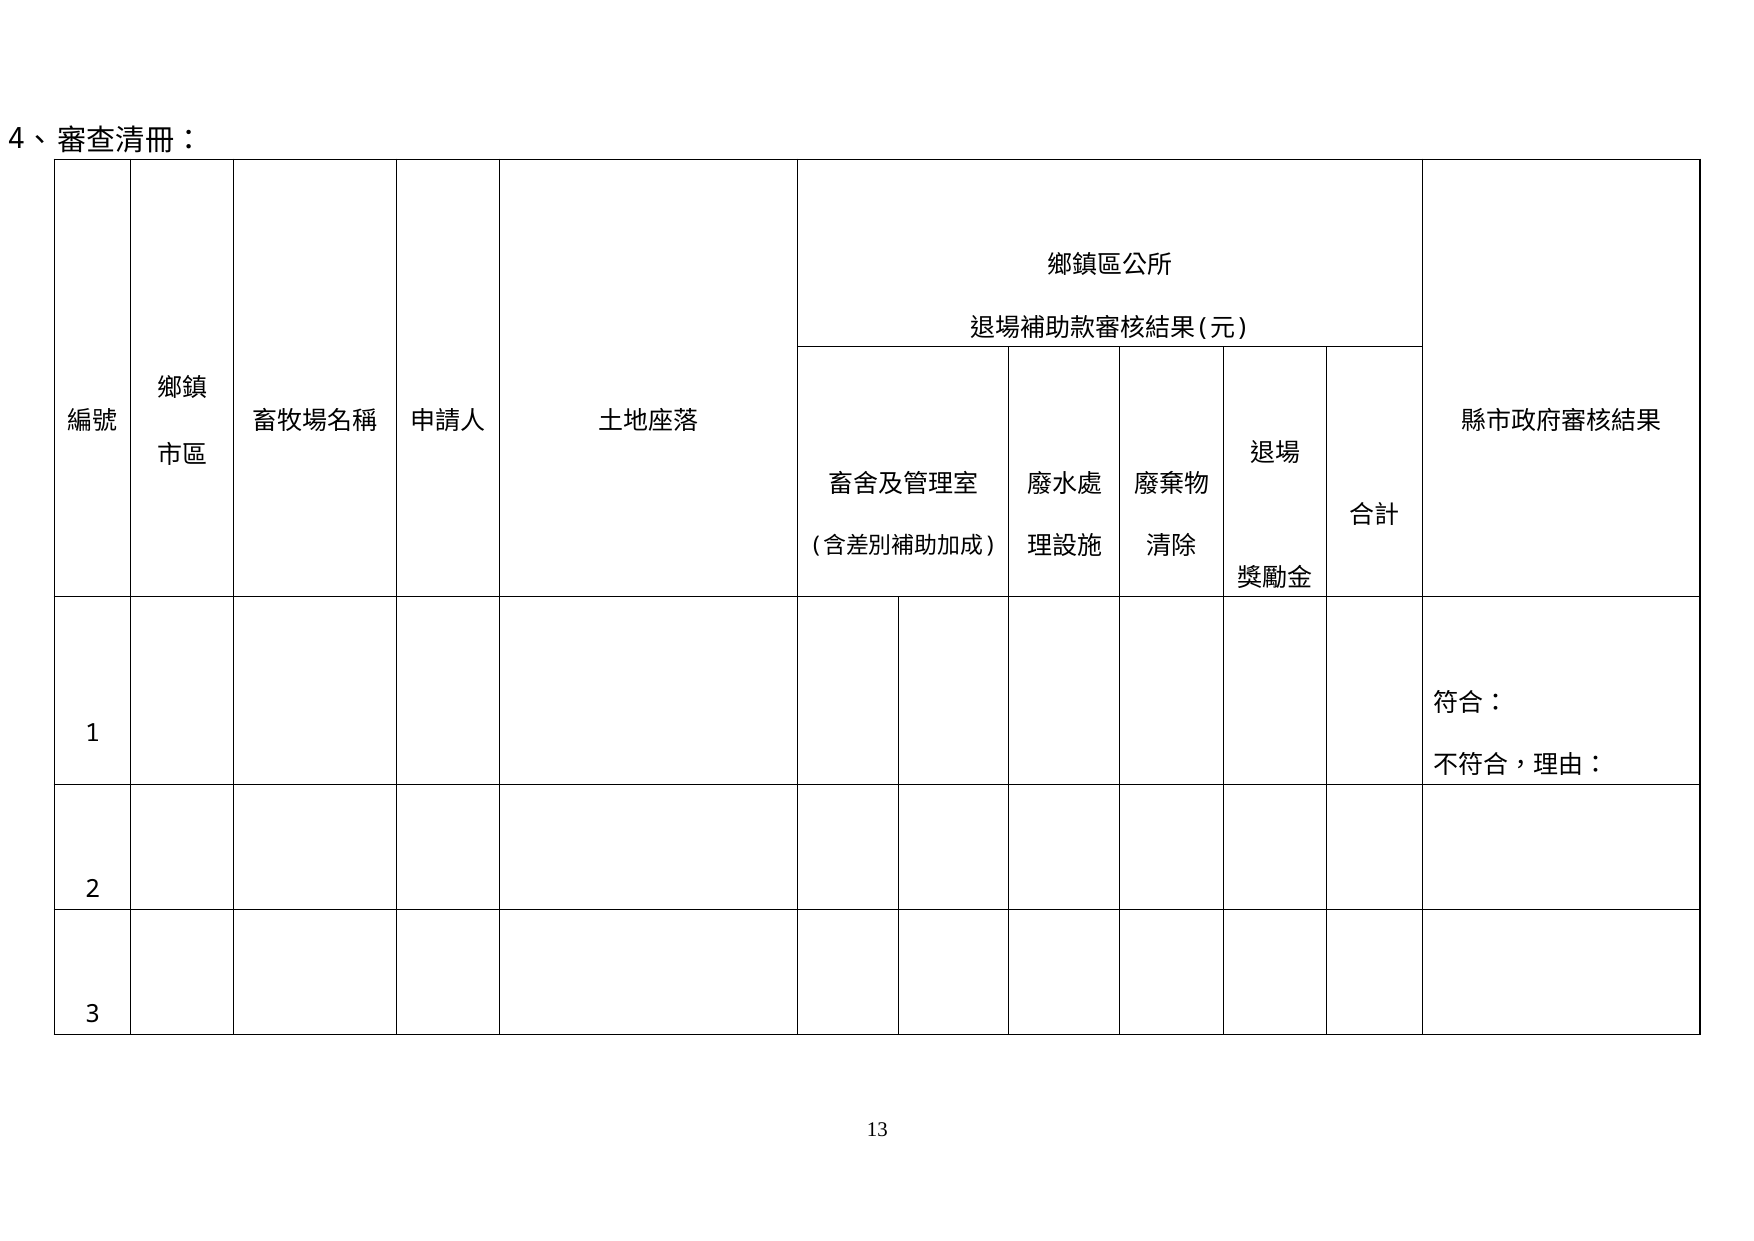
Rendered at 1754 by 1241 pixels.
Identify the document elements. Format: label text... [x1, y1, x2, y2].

table_cell [1009, 910, 1119, 1033]
table_cell [234, 785, 396, 908]
table_header 鄉鎮區公所 退場補助款審核結果(元) [798, 160, 1422, 346]
table_header 鄉鎮 市區 [131, 160, 233, 596]
table_cell 2 [55, 785, 130, 908]
table_cell [798, 597, 898, 783]
table_cell [397, 910, 499, 1033]
table_cell [131, 910, 233, 1033]
table_cell [1120, 597, 1223, 783]
table_cell [500, 910, 797, 1033]
table_header 畜牧場名稱 [234, 160, 396, 596]
table_cell [397, 785, 499, 908]
table_header 土地座落 [500, 160, 797, 596]
table_cell [1327, 910, 1422, 1033]
table_cell [899, 785, 1008, 908]
table_cell 符合： 不符合，理由： [1423, 597, 1699, 783]
table_cell [1224, 597, 1326, 783]
table_header 申請人 [397, 160, 499, 596]
table_cell [234, 910, 396, 1033]
table_cell [899, 597, 1008, 783]
table_cell [1120, 910, 1223, 1033]
table_cell 廢水處理設施 [1009, 347, 1119, 596]
table_cell [234, 597, 396, 783]
table_cell [899, 910, 1008, 1033]
table_cell [131, 597, 233, 783]
table_cell [397, 597, 499, 783]
table_cell [1224, 910, 1326, 1033]
table_cell 廢棄物清除 [1120, 347, 1223, 596]
table_cell [1009, 597, 1119, 783]
table_cell [500, 785, 797, 908]
table_cell [1224, 785, 1326, 908]
table_cell [798, 785, 898, 908]
table_cell [1120, 785, 1223, 908]
table_cell 退場 獎勵金 [1224, 347, 1326, 596]
table_cell [1423, 785, 1699, 908]
table_header 編號 [55, 160, 130, 596]
table_cell 合計 [1327, 347, 1422, 596]
table_cell [798, 910, 898, 1033]
list 審查清冊： [75, 96, 1679, 158]
table_cell [1327, 785, 1422, 908]
table_cell [1009, 785, 1119, 908]
table_cell [1423, 910, 1699, 1033]
table_cell 3 [55, 910, 130, 1033]
table_cell 1 [55, 597, 130, 783]
table_cell [1327, 597, 1422, 783]
table_cell [500, 597, 797, 783]
table_cell [131, 785, 233, 908]
table_header 縣市政府審核結果 [1423, 160, 1699, 596]
table_cell 畜舍及管理室 (含差別補助加成) [798, 347, 1008, 596]
